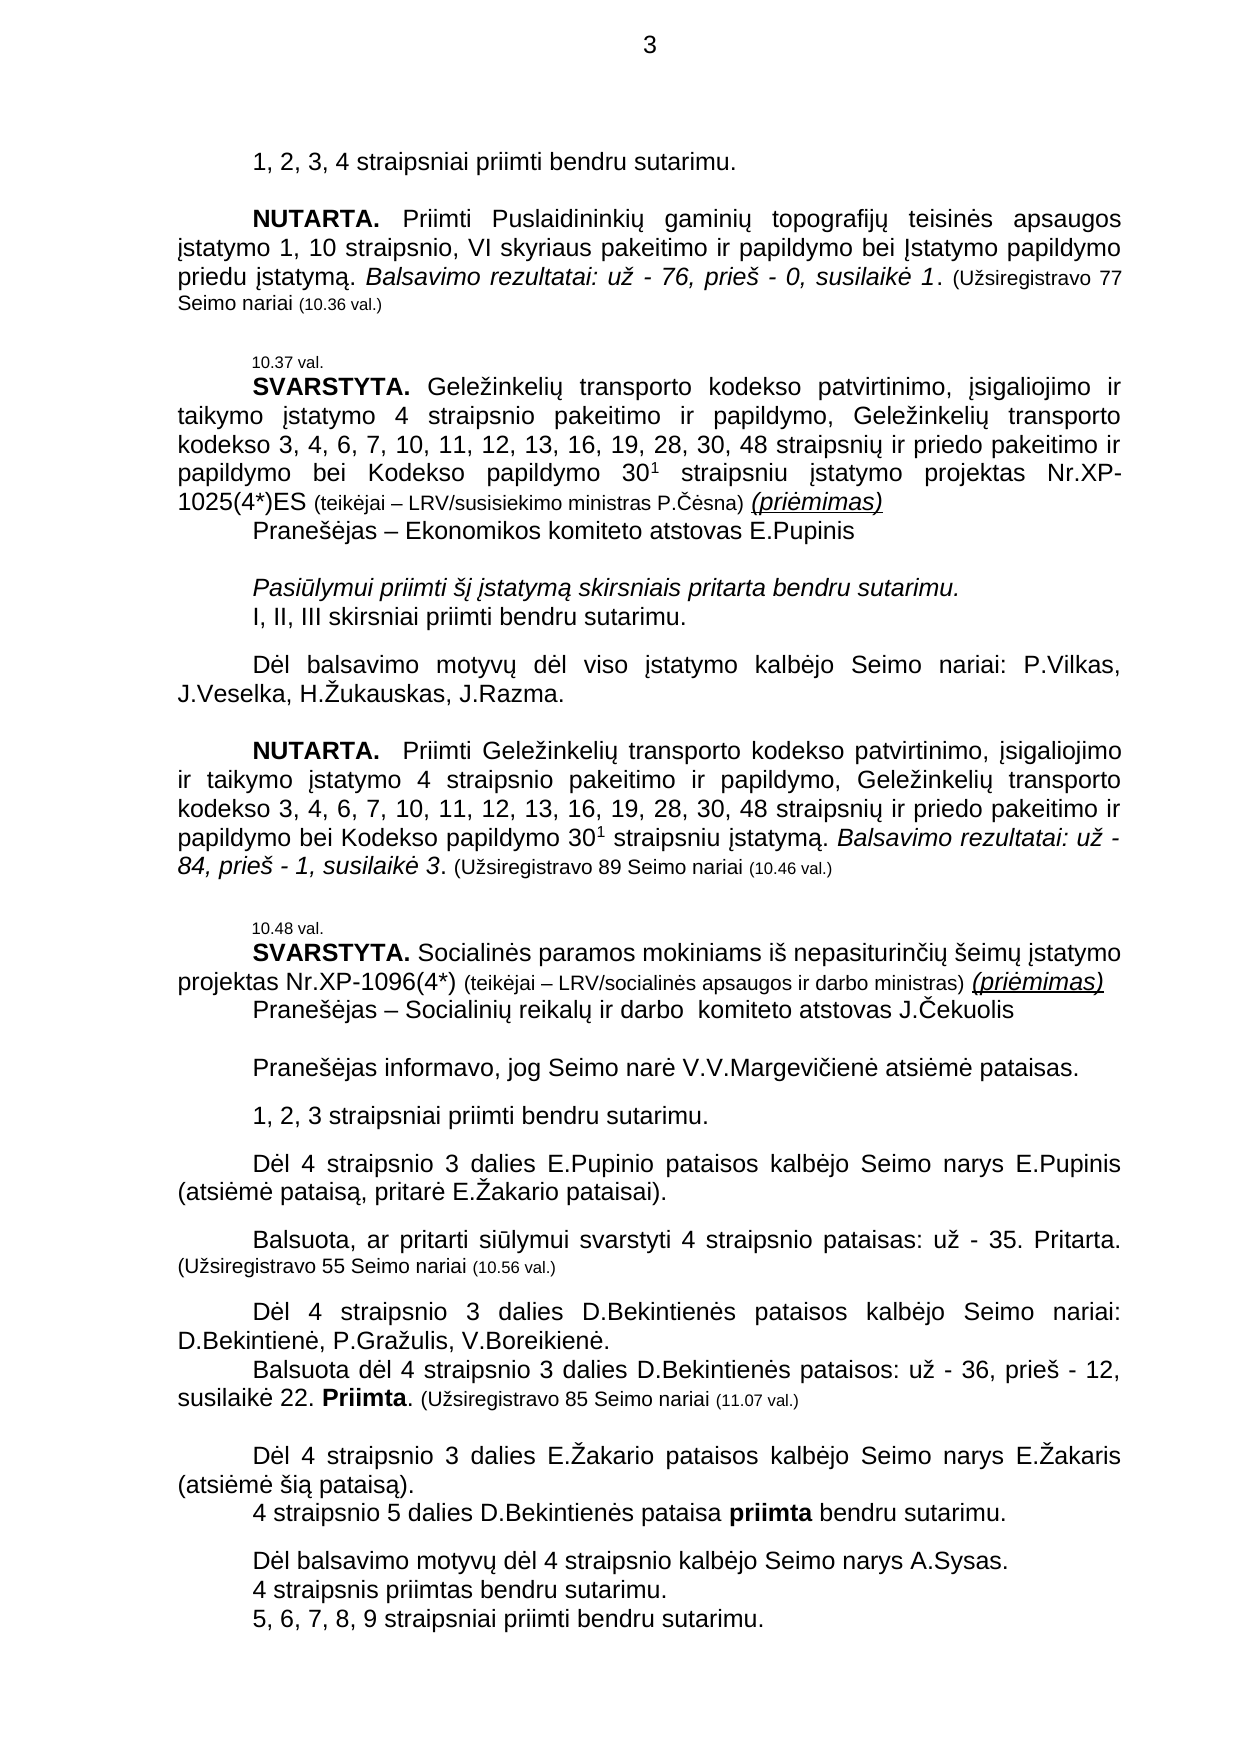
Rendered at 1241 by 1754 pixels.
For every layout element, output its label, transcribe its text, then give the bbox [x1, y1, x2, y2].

text Pasiūlymui priimti šį įstatymą skirsniais pritarta bendru sutarimu. [177, 573, 1122, 602]
text Balsuota, ar pritarti siūlymui svarstyti 4 straipsnio pataisas: už - 35. Pritarta. (Užsiregistravo 55 Seimo nariai (10.56 val.) [177, 1225, 1122, 1278]
text NUTARTA. Priimti Geležinkelių transporto kodekso patvirtinimo, įsigaliojimo ir taikymo įstatymo 4 straipsnio pakeitimo ir papildymo, Geležinkelių transporto kodekso 3, 4, 6, 7, 10, 11, 12, 13, 16, 19, 28, 30, 48 straipsnių ir priedo pakeitimo ir papildymo bei Kodekso papildymo 301 straipsniu įstatymą. Balsavimo rezultatai: už - 84, prieš - 1, susilaikė 3. (Užsiregistravo 89 Seimo nariai (10.46 val.) [177, 736, 1122, 880]
text Pranešėjas – Ekonomikos komiteto atstovas E.Pupinis [177, 516, 1122, 545]
text 10.48 val. [177, 918, 1122, 938]
text SVARSTYTA. Socialinės paramos mokiniams iš nepasiturinčių šeimų įstatymo projektas Nr.XP-1096(4*) (teikėjai – LRV/socialinės apsaugos ir darbo ministras) (priėmimas) [177, 938, 1122, 995]
text Dėl balsavimo motyvų dėl 4 straipsnio kalbėjo Seimo narys A.Sysas. [177, 1546, 1122, 1575]
text Dėl 4 straipsnio 3 dalies E.Pupinio pataisos kalbėjo Seimo narys E.Pupinis (atsiėmė pataisą, pritarė E.Žakario pataisai). [177, 1148, 1122, 1206]
text 1, 2, 3, 4 straipsniai priimti bendru sutarimu. [177, 147, 1122, 176]
text Dėl 4 straipsnio 3 dalies E.Žakario pataisos kalbėjo Seimo narys E.Žakaris (atsiėmė šią pataisą). [177, 1441, 1122, 1498]
text Dėl 4 straipsnio 3 dalies D.Bekintienės pataisos kalbėjo Seimo nariai: D.Bekintienė, P.Gražulis, V.Boreikienė. [177, 1297, 1122, 1354]
text Pranešėjas informavo, jog Seimo narė V.V.Margevičienė atsiėmė pataisas. [177, 1053, 1122, 1081]
text SVARSTYTA. Geležinkelių transporto kodekso patvirtinimo, įsigaliojimo ir taikymo įstatymo 4 straipsnio pakeitimo ir papildymo, Geležinkelių transporto kodekso 3, 4, 6, 7, 10, 11, 12, 13, 16, 19, 28, 30, 48 straipsnių ir priedo pakeitimo ir papildymo bei Kodekso papildymo 301 straipsniu įstatymo projektas Nr.XP-1025(4*)ES (teikėjai – LRV/susisiekimo ministras P.Čėsna) (priėmimas) [177, 372, 1122, 516]
text 1, 2, 3 straipsniai priimti bendru sutarimu. [177, 1101, 1122, 1129]
text 4 straipsnis priimtas bendru sutarimu. [177, 1575, 1122, 1604]
text 4 straipsnio 5 dalies D.Bekintienės pataisa priimta bendru sutarimu. [177, 1498, 1122, 1527]
text Dėl balsavimo motyvų dėl viso įstatymo kalbėjo Seimo nariai: P.Vilkas, J.Veselka, H.Žukauskas, J.Razma. [177, 650, 1122, 708]
text 5, 6, 7, 8, 9 straipsniai priimti bendru sutarimu. [177, 1604, 1122, 1632]
text Pranešėjas – Socialinių reikalų ir darbo komiteto atstovas J.Čekuolis [177, 995, 1122, 1024]
text Balsuota dėl 4 straipsnio 3 dalies D.Bekintienės pataisos: už - 36, prieš - 12, susilaikė 22. Priimta. (Užsiregistravo 85 Seimo nariai (11.07 val.) [177, 1354, 1122, 1412]
text NUTARTA. Priimti Puslaidininkių gaminių topografijų teisinės apsaugos įstatymo 1, 10 straipsnio, VI skyriaus pakeitimo ir papildymo bei Įstatymo papildymo priedu įstatymą. Balsavimo rezultatai: už - 76, prieš - 0, susilaikė 1. (Užsiregistravo 77 Seimo nariai (10.36 val.) [177, 204, 1122, 314]
text I, II, III skirsniai priimti bendru sutarimu. [177, 602, 1122, 631]
text 10.37 val. [177, 353, 1122, 372]
